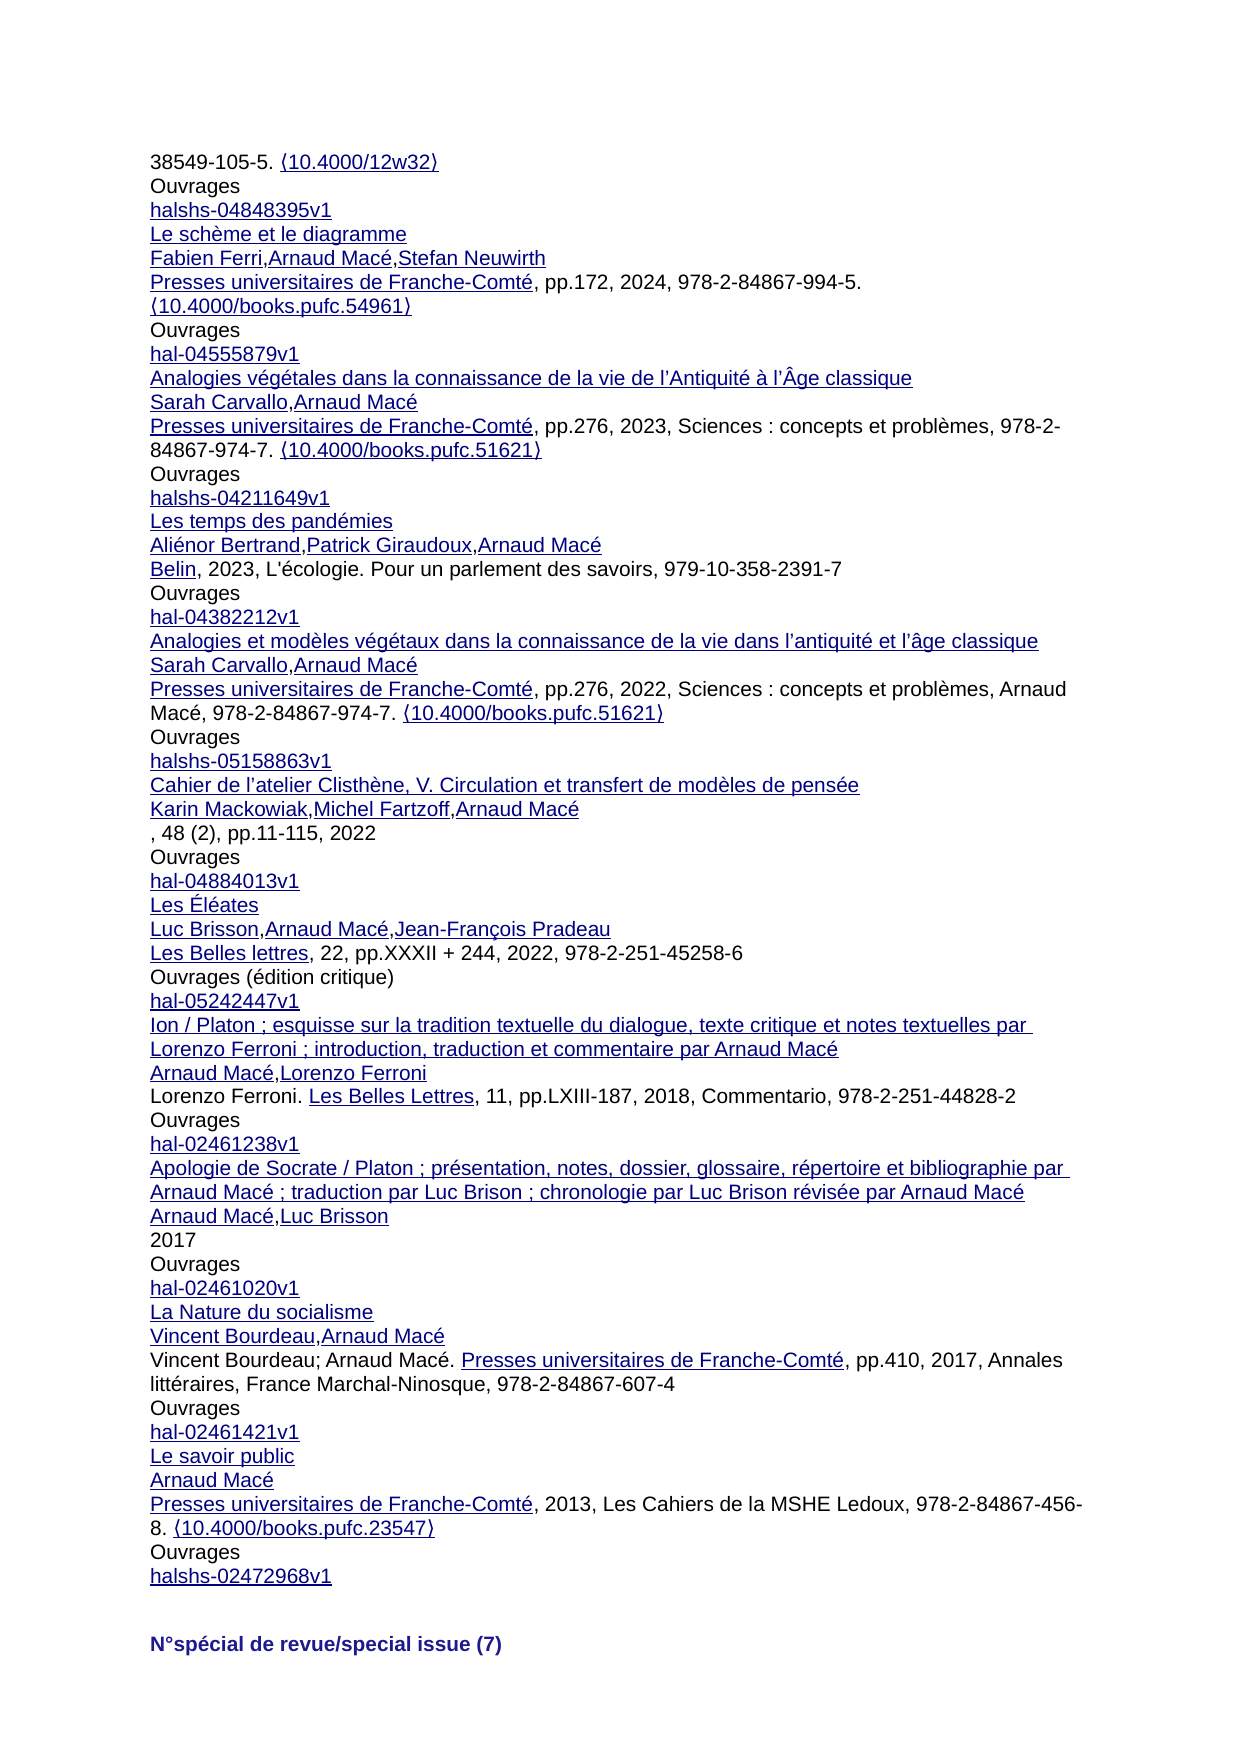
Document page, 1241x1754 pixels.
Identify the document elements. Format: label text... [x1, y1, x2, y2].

table_cell 38549-105-5. ⟨10.4000/12w32⟩ Ouvrages halshs-04848395v1 [150, 150, 1090, 222]
subtitle N°spécial de revue/special issue (7) [150, 1632, 1090, 1656]
table_cell Apologie de Socrate / Platon ; présentation, notes, dossier, glossaire, répertoire et bibliographie par Arnaud Macé ; traduction par Luc Brison ; chronologie par Luc Brison révisée par Arnaud Macé Arnaud Macé,Luc Brisson 2017 Ouvrages hal-02461020v1 [150, 1156, 1090, 1300]
table_cell Le schème et le diagramme Fabien Ferri,Arnaud Macé,Stefan Neuwirth Presses universitaires de Franche-Comté, pp.172, 2024, 978-2-84867-994-5. ⟨10.4000/books.pufc.54961⟩ Ouvrages hal-04555879v1 [150, 222, 1090, 366]
table_cell Le savoir public Arnaud Macé Presses universitaires de Franche-Comté, 2013, Les Cahiers de la MSHE Ledoux, 978-2-84867-456-8. ⟨10.4000/books.pufc.23547⟩ Ouvrages halshs-02472968v1 [150, 1444, 1090, 1587]
table_cell La Nature du socialisme Vincent Bourdeau,Arnaud Macé Vincent Bourdeau; Arnaud Macé. Presses universitaires de Franche-Comté, pp.410, 2017, Annales littéraires, France Marchal-Ninosque, 978-2-84867-607-4 Ouvrages hal-02461421v1 [150, 1300, 1090, 1444]
table_cell Ion / Platon ; esquisse sur la tradition textuelle du dialogue, texte critique et notes textuelles par Lorenzo Ferroni ; introduction, traduction et commentaire par Arnaud Macé Arnaud Macé,Lorenzo Ferroni Lorenzo Ferroni. Les Belles Lettres, 11, pp.LXIII-187, 2018, Commentario, 978-2-251-44828-2 Ouvrages hal-02461238v1 [150, 1013, 1090, 1156]
table_cell Analogies et modèles végétaux dans la connaissance de la vie dans l’antiquité et l’âge classique Sarah Carvallo,Arnaud Macé Presses universitaires de Franche-Comté, pp.276, 2022, Sciences : concepts et problèmes, Arnaud Macé, 978-2-84867-974-7. ⟨10.4000/books.pufc.51621⟩ Ouvrages halshs-05158863v1 [150, 629, 1090, 773]
table_cell Les Éléates Luc Brisson,Arnaud Macé,Jean-François Pradeau Les Belles lettres, 22, pp.XXXII + 244, 2022, 978-2-251-45258-6 Ouvrages (édition critique) hal-05242447v1 [150, 893, 1090, 1012]
table_cell Analogies végétales dans la connaissance de la vie de l’Antiquité à l’Âge classique Sarah Carvallo,Arnaud Macé Presses universitaires de Franche-Comté, pp.276, 2023, Sciences : concepts et problèmes, 978-2-84867-974-7. ⟨10.4000/books.pufc.51621⟩ Ouvrages halshs-04211649v1 [150, 366, 1090, 509]
table_cell Les temps des pandémies Aliénor Bertrand,Patrick Giraudoux,Arnaud Macé Belin, 2023, L'écologie. Pour un parlement des savoirs, 979-10-358-2391-7 Ouvrages hal-04382212v1 [150, 509, 1090, 629]
table_cell Cahier de l’atelier Clisthène, V. Circulation et transfert de modèles de pensée Karin Mackowiak,Michel Fartzoff,Arnaud Macé , 48 (2), pp.11-115, 2022 Ouvrages hal-04884013v1 [150, 773, 1090, 893]
